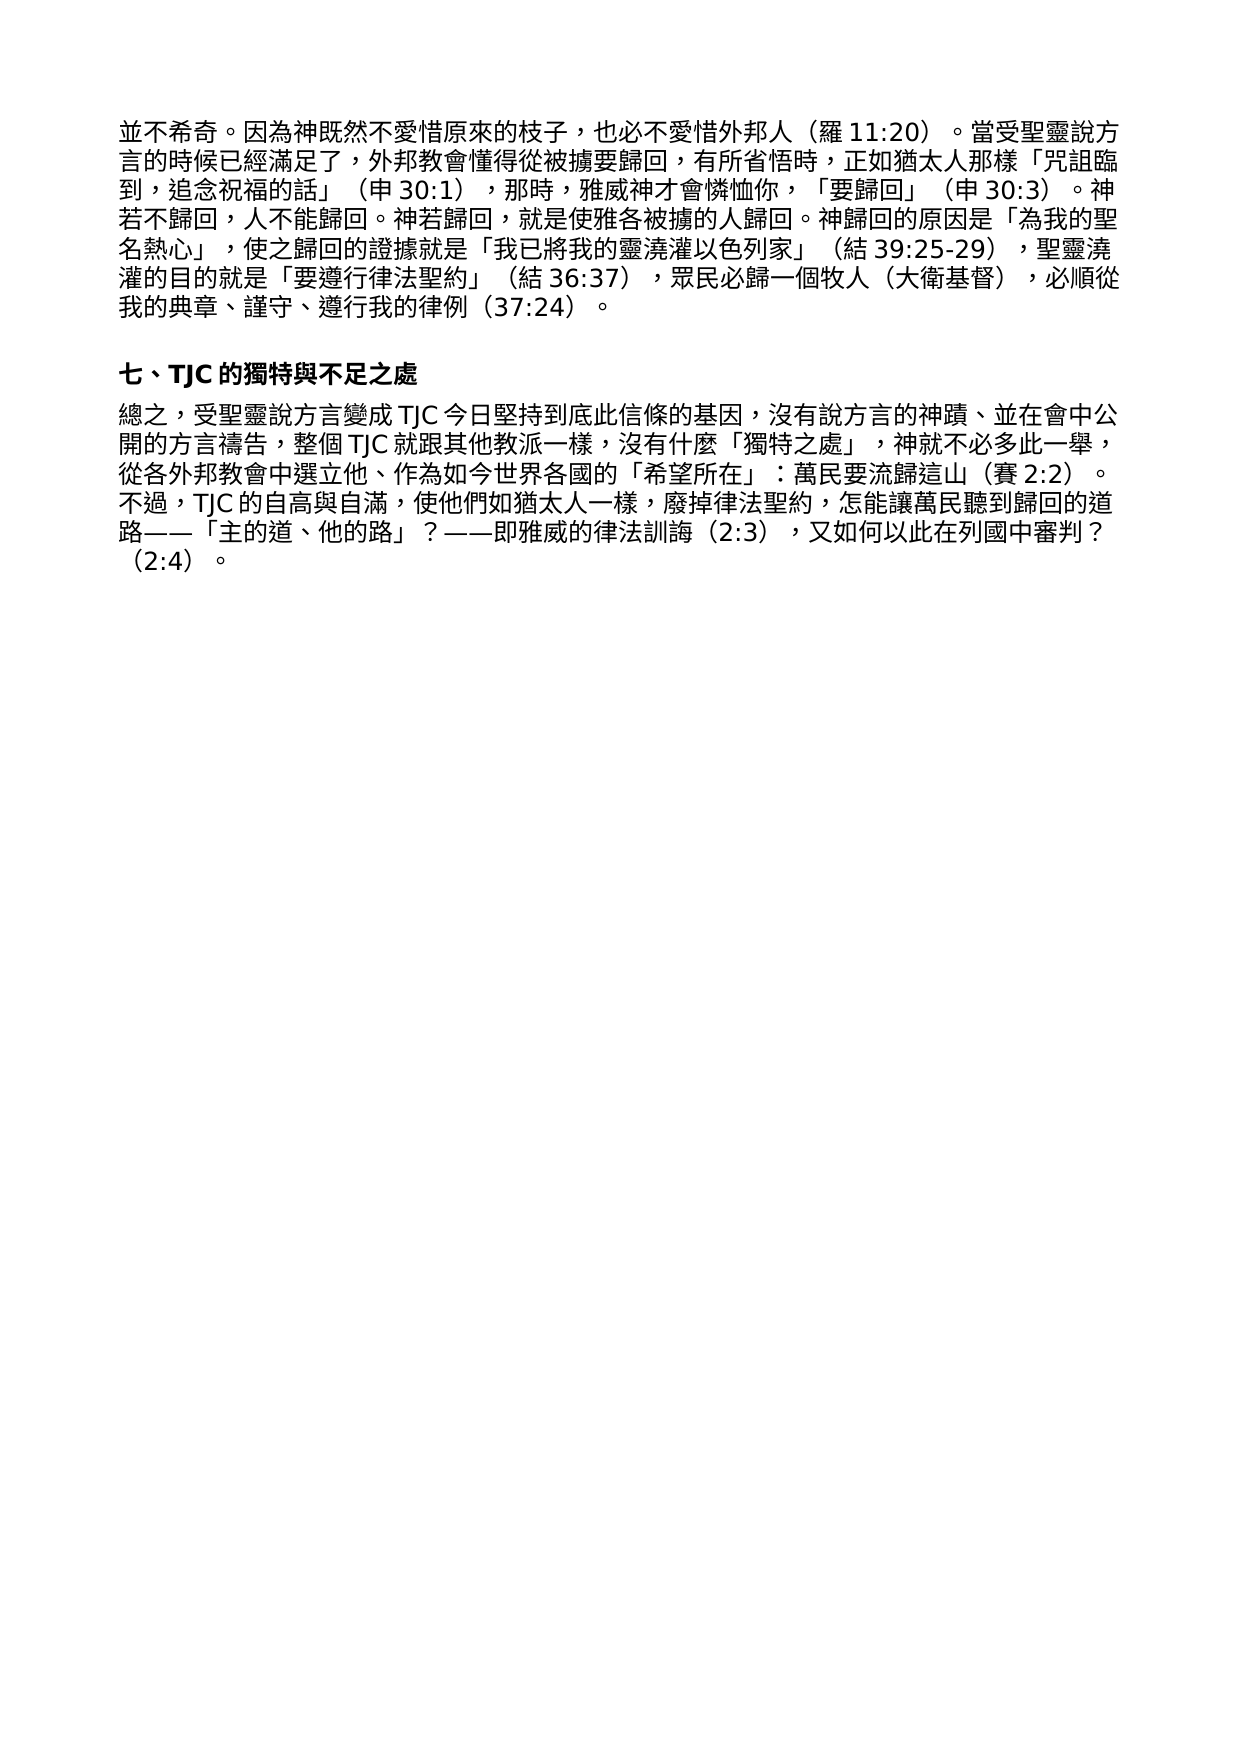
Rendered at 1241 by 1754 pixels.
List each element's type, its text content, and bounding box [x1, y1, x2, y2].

text 並不希奇。因為神既然不愛惜原來的枝子，也必不愛惜外邦人（羅11:20）。當受聖靈說方言的時候已經滿足了，外邦教會懂得從被擄要歸回，有所省悟時，正如猶太人那樣「咒詛臨到，追念祝福的話」（申30:1），那時，雅威神才會憐恤你，「要歸回」（申30:3）。神若不歸回，人不能歸回。神若歸回，就是使雅各被擄的人歸回。神歸回的原因是「為我的聖名熱心」，使之歸回的證據就是「我已將我的靈澆灌以色列家」（結39:25-29），聖靈澆灌的目的就是「要遵行律法聖約」（結36:37），眾民必歸一個牧人（大衛基督），必順從我的典章、謹守、遵行我的律例（37:24）。 [118, 118, 1122, 322]
text 總之，受聖靈說方言變成TJC今日堅持到底此信條的基因，沒有說方言的神蹟、並在會中公開的方言禱告，整個TJC就跟其他教派一樣，沒有什麼「獨特之處」，神就不必多此一舉，從各外邦教會中選立他、作為如今世界各國的「希望所在」：萬民要流歸這山（賽2:2）。不過，TJC的自高與自滿，使他們如猶太人一樣，廢掉律法聖約，怎能讓萬民聽到歸回的道路——「主的道、他的路」？——即雅威的律法訓誨（2:3），又如何以此在列國中審判？（2:4）。 [118, 401, 1122, 576]
subtitle 七、TJC的獨特與不足之處 [118, 360, 1122, 389]
